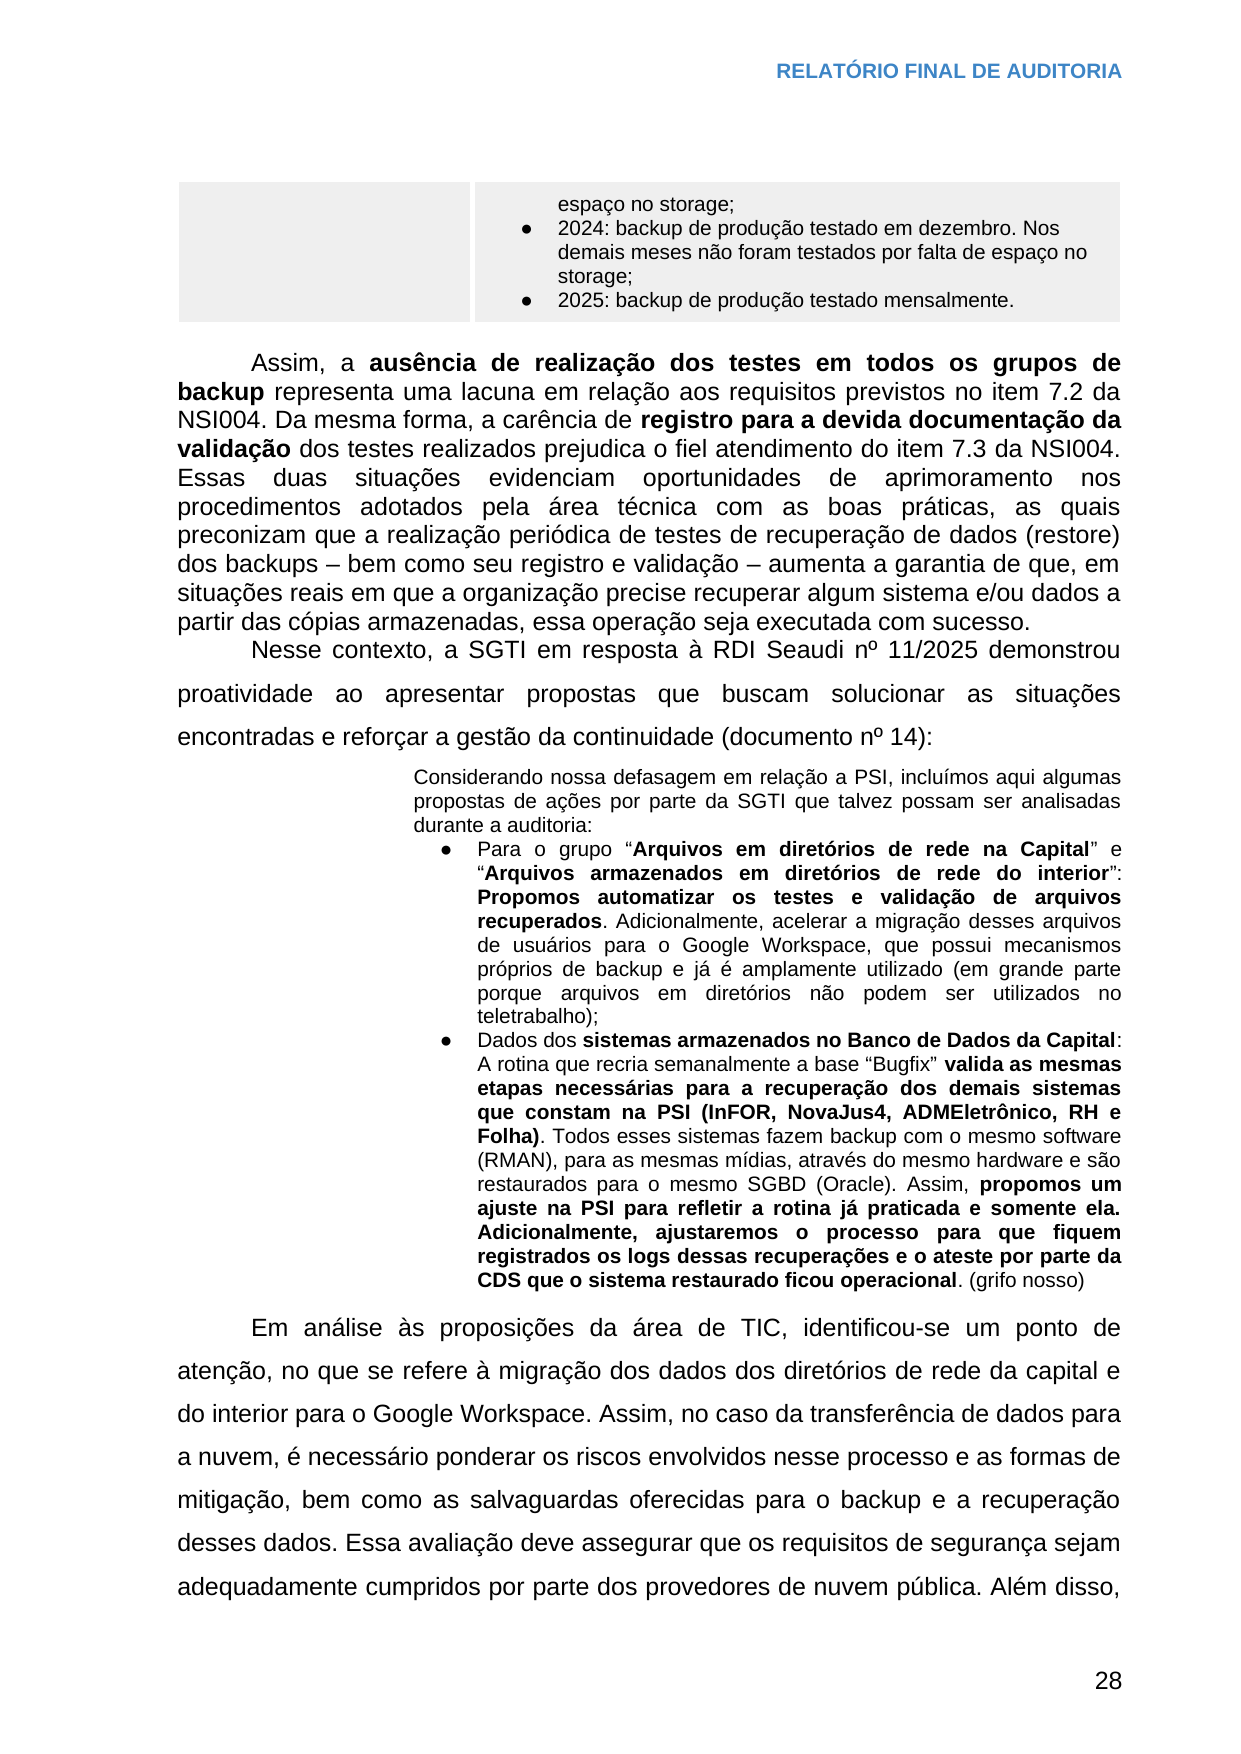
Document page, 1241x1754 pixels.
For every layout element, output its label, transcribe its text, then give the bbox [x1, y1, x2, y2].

list Dados dos sistemas armazenados no Banco de Dados da Capital: A rotina que recria semanalmente a base “Bugfix” valida as mesmas etapas necessárias para a recuperação dos demais sistemas que constam na PSI (InFOR, NovaJus4, ADMEletrônico, RH e Folha). Todos esses sistemas fazem backup com o mesmo software (RMAN), para as mesmas mídias, através do mesmo hardware e são restaurados para o mesmo SGBD (Oracle). Assim, propomos um ajuste na PSI para refletir a rotina já praticada e somente ela. Adicionalmente, ajustaremos o processo para que fiquem registrados os logs dessas recuperações e o ateste por parte da CDS que o sistema restaurado ficou operacional. (grifo nosso) [439, 1028, 1122, 1292]
text Em análise às proposições da área de TIC, identificou-se um ponto de atenção, no que se refere à migração dos dados dos diretórios de rede da capital e do interior para o Google Workspace. Assim, no caso da transferência de dados para a nuvem, é necessário ponderar os riscos envolvidos nesse processo e as formas de mitigação, bem como as salvaguardas oferecidas para o backup e a recuperação desses dados. Essa avaliação deve assegurar que os requisitos de segurança sejam adequadamente cumpridos por parte dos provedores de nuvem pública. Além disso, [177, 1313, 1122, 1600]
text Considerando nossa defasagem em relação a PSI, incluímos aqui algumas propostas de ações por parte da SGTI que talvez possam ser analisadas durante a auditoria: [413, 765, 1122, 837]
text Nesse contexto, a SGTI em resposta à RDI Seaudi nº 11/2025 demonstrou proatividade ao apresentar propostas que buscam solucionar as situações encontradas e reforçar a gestão da continuidade (documento nº 14): [177, 635, 1122, 750]
table_cell [179, 182, 470, 322]
table_cell Realizados. Em análise à planilha compartilhada Backup/Recover – Testes de Recuperação de Dados, verificaram-se os seguintes testes: 2015: backup de produção + WALs testados mensalmente, com exceção de fev e jul; 2016: backup de produção + WALs testados mensalmente, com exceção de abril em que foi testado o archive de produção e out e nov em que não foram realizados testes; 2017: backup de produção + WALs testados em mar, jun e set; 2018: backup de produção + WALs testados em mar, jun, set e dez; 2019: backup de produção + WALs testados em fev, abr, set e dez; 2020: backup de produção testado em fev, abr, set e dez; 2021: backup de produção testado em fev, jun, ago e nov; 2022: backup de produção testado mensalmente; 2023: backup de produção testado em jan, fev, mar, abr, maio, jun. De julho em diante não foi testado por falta de espaço no storage; 2024: backup de produção testado em dezembro. Nos demais meses não foram testados por falta de espaço no storage; 2025: backup de produção testado mensalmente. [475, 182, 1120, 322]
list Para o grupo “Arquivos em diretórios de rede na Capital” e “Arquivos armazenados em diretórios de rede do interior”: Propomos automatizar os testes e validação de arquivos recuperados. Adicionalmente, acelerar a migração desses arquivos de usuários para o Google Workspace, que possui mecanismos próprios de backup e já é amplamente utilizado (em grande parte porque arquivos em diretórios não podem ser utilizados no teletrabalho); [439, 837, 1122, 1028]
text Assim, a ausência de realização dos testes em todos os grupos de backup representa uma lacuna em relação aos requisitos previstos no item 7.2 da NSI004. Da mesma forma, a carência de registro para a devida documentação da validação dos testes realizados prejudica o fiel atendimento do item 7.3 da NSI004. Essas duas situações evidenciam oportunidades de aprimoramento nos procedimentos adotados pela área técnica com as boas práticas, as quais preconizam que a realização periódica de testes de recuperação de dados (restore) dos backups – bem como seu registro e validação – aumenta a garantia de que, em situações reais em que a organização precise recuperar algum sistema e/ou dados a partir das cópias armazenadas, essa operação seja executada com sucesso. [177, 348, 1122, 635]
